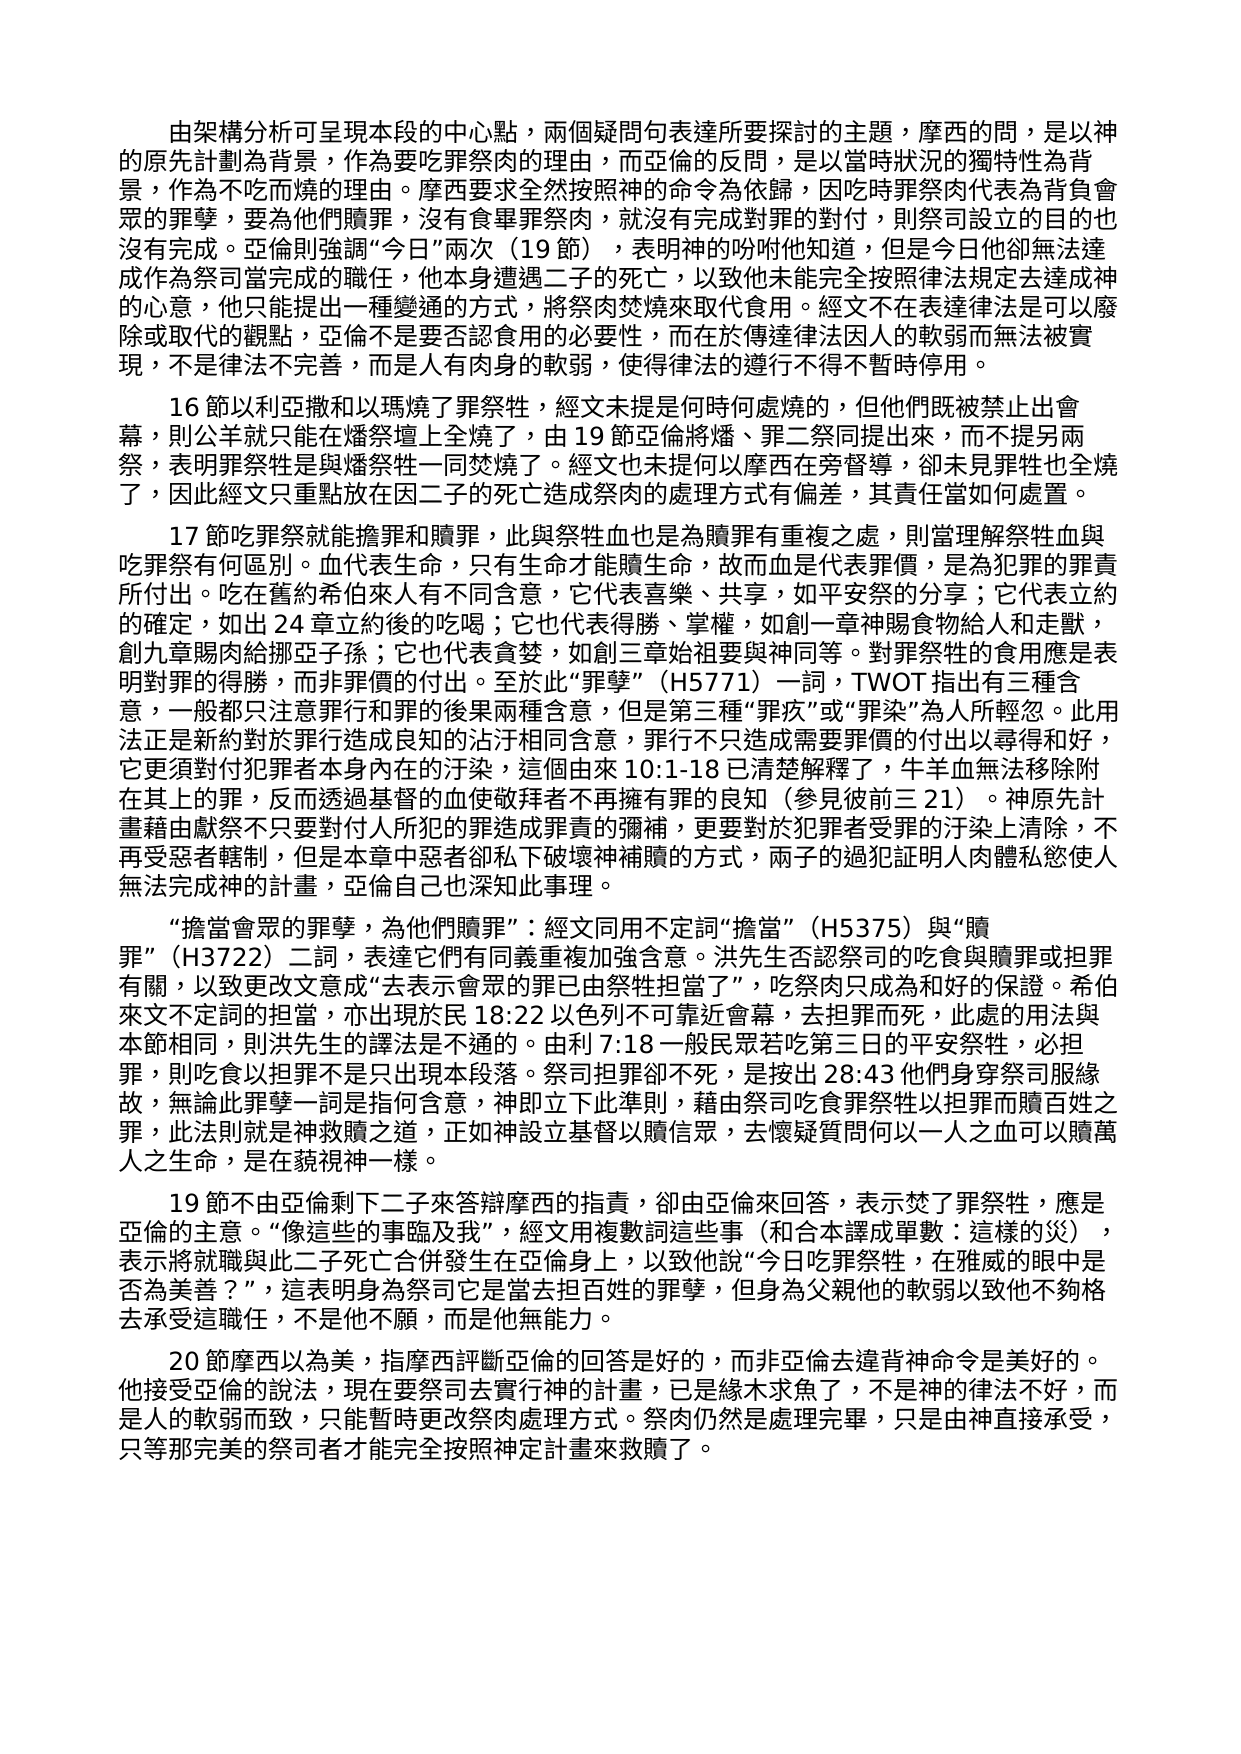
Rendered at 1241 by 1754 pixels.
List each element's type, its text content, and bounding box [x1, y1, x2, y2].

text 17節吃罪祭就能擔罪和贖罪，此與祭牲血也是為贖罪有重複之處，則當理解祭牲血與吃罪祭有何區別。血代表生命，只有生命才能贖生命，故而血是代表罪價，是為犯罪的罪責所付出。吃在舊約希伯來人有不同含意，它代表喜樂、共享，如平安祭的分享；它代表立約的確定，如出24章立約後的吃喝；它也代表得勝、掌權，如創一章神賜食物給人和走獸，創九章賜肉給挪亞子孫；它也代表貪婪，如創三章始祖要與神同等。對罪祭牲的食用應是表明對罪的得勝，而非罪價的付出。至於此“罪孽”（H5771）一詞，TWOT指出有三種含意，一般都只注意罪行和罪的後果兩種含意，但是第三種“罪疚”或“罪染”為人所輕忽。此用法正是新約對於罪行造成良知的沾汙相同含意，罪行不只造成需要罪價的付出以尋得和好，它更須對付犯罪者本身內在的汙染，這個由來10:1-18已清楚解釋了，牛羊血無法移除附在其上的罪，反而透過基督的血使敬拜者不再擁有罪的良知（參見彼前三21）。神原先計畫藉由獻祭不只要對付人所犯的罪造成罪責的彌補，更要對於犯罪者受罪的汙染上清除，不再受惡者轄制，但是本章中惡者卻私下破壞神補贖的方式，兩子的過犯証明人肉體私慾使人無法完成神的計畫，亞倫自己也深知此事理。 [118, 522, 1122, 901]
text 20節摩西以為美，指摩西評斷亞倫的回答是好的，而非亞倫去違背神命令是美好的。他接受亞倫的說法，現在要祭司去實行神的計畫，已是緣木求魚了，不是神的律法不好，而是人的軟弱而致，只能暫時更改祭肉處理方式。祭肉仍然是處理完畢，只是由神直接承受，只等那完美的祭司者才能完全按照神定計畫來救贖了。 [118, 1347, 1122, 1464]
text 由架構分析可呈現本段的中心點，兩個疑問句表達所要探討的主題，摩西的問，是以神的原先計劃為背景，作為要吃罪祭肉的理由，而亞倫的反問，是以當時狀況的獨特性為背景，作為不吃而燒的理由。摩西要求全然按照神的命令為依歸，因吃時罪祭肉代表為背負會眾的罪孽，要為他們贖罪，沒有食畢罪祭肉，就沒有完成對罪的對付，則祭司設立的目的也沒有完成。亞倫則強調“今日”兩次（19節），表明神的吩咐他知道，但是今日他卻無法達成作為祭司當完成的職任，他本身遭遇二子的死亡，以致他未能完全按照律法規定去達成神的心意，他只能提出一種變通的方式，將祭肉焚燒來取代食用。經文不在表達律法是可以廢除或取代的觀點，亞倫不是要否認食用的必要性，而在於傳達律法因人的軟弱而無法被實現，不是律法不完善，而是人有肉身的軟弱，使得律法的遵行不得不暫時停用。 [118, 118, 1122, 381]
text 16節以利亞撒和以瑪燒了罪祭牲，經文未提是何時何處燒的，但他們既被禁止出會幕，則公羊就只能在燔祭壇上全燒了，由19節亞倫將燔、罪二祭同提出來，而不提另兩祭，表明罪祭牲是與燔祭牲一同焚燒了。經文也未提何以摩西在旁督導，卻未見罪牲也全燒了，因此經文只重點放在因二子的死亡造成祭肉的處理方式有偏差，其責任當如何處置。 [118, 393, 1122, 510]
text 19節不由亞倫剩下二子來答辯摩西的指責，卻由亞倫來回答，表示焚了罪祭牲，應是亞倫的主意。“像這些的事臨及我”，經文用複數詞這些事（和合本譯成單數：這樣的災），表示將就職與此二子死亡合併發生在亞倫身上，以致他說“今日吃罪祭牲，在雅威的眼中是否為美善？”，這表明身為祭司它是當去担百姓的罪孽，但身為父親他的軟弱以致他不夠格去承受這職任，不是他不願，而是他無能力。 [118, 1189, 1122, 1335]
text “擔當會眾的罪孽，為他們贖罪”：經文同用不定詞“擔當”（H5375）與“贖罪”（H3722）二詞，表達它們有同義重複加強含意。洪先生否認祭司的吃食與贖罪或担罪有關，以致更改文意成“去表示會眾的罪已由祭牲担當了”，吃祭肉只成為和好的保證。希伯來文不定詞的担當，亦出現於民18:22以色列不可靠近會幕，去担罪而死，此處的用法與本節相同，則洪先生的譯法是不通的。由利7:18一般民眾若吃第三日的平安祭牲，必担罪，則吃食以担罪不是只出現本段落。祭司担罪卻不死，是按出28:43他們身穿祭司服緣故，無論此罪孽一詞是指何含意，神即立下此準則，藉由祭司吃食罪祭牲以担罪而贖百姓之罪，此法則就是神救贖之道，正如神設立基督以贖信眾，去懷疑質問何以一人之血可以贖萬人之生命，是在藐視神一樣。 [118, 914, 1122, 1176]
